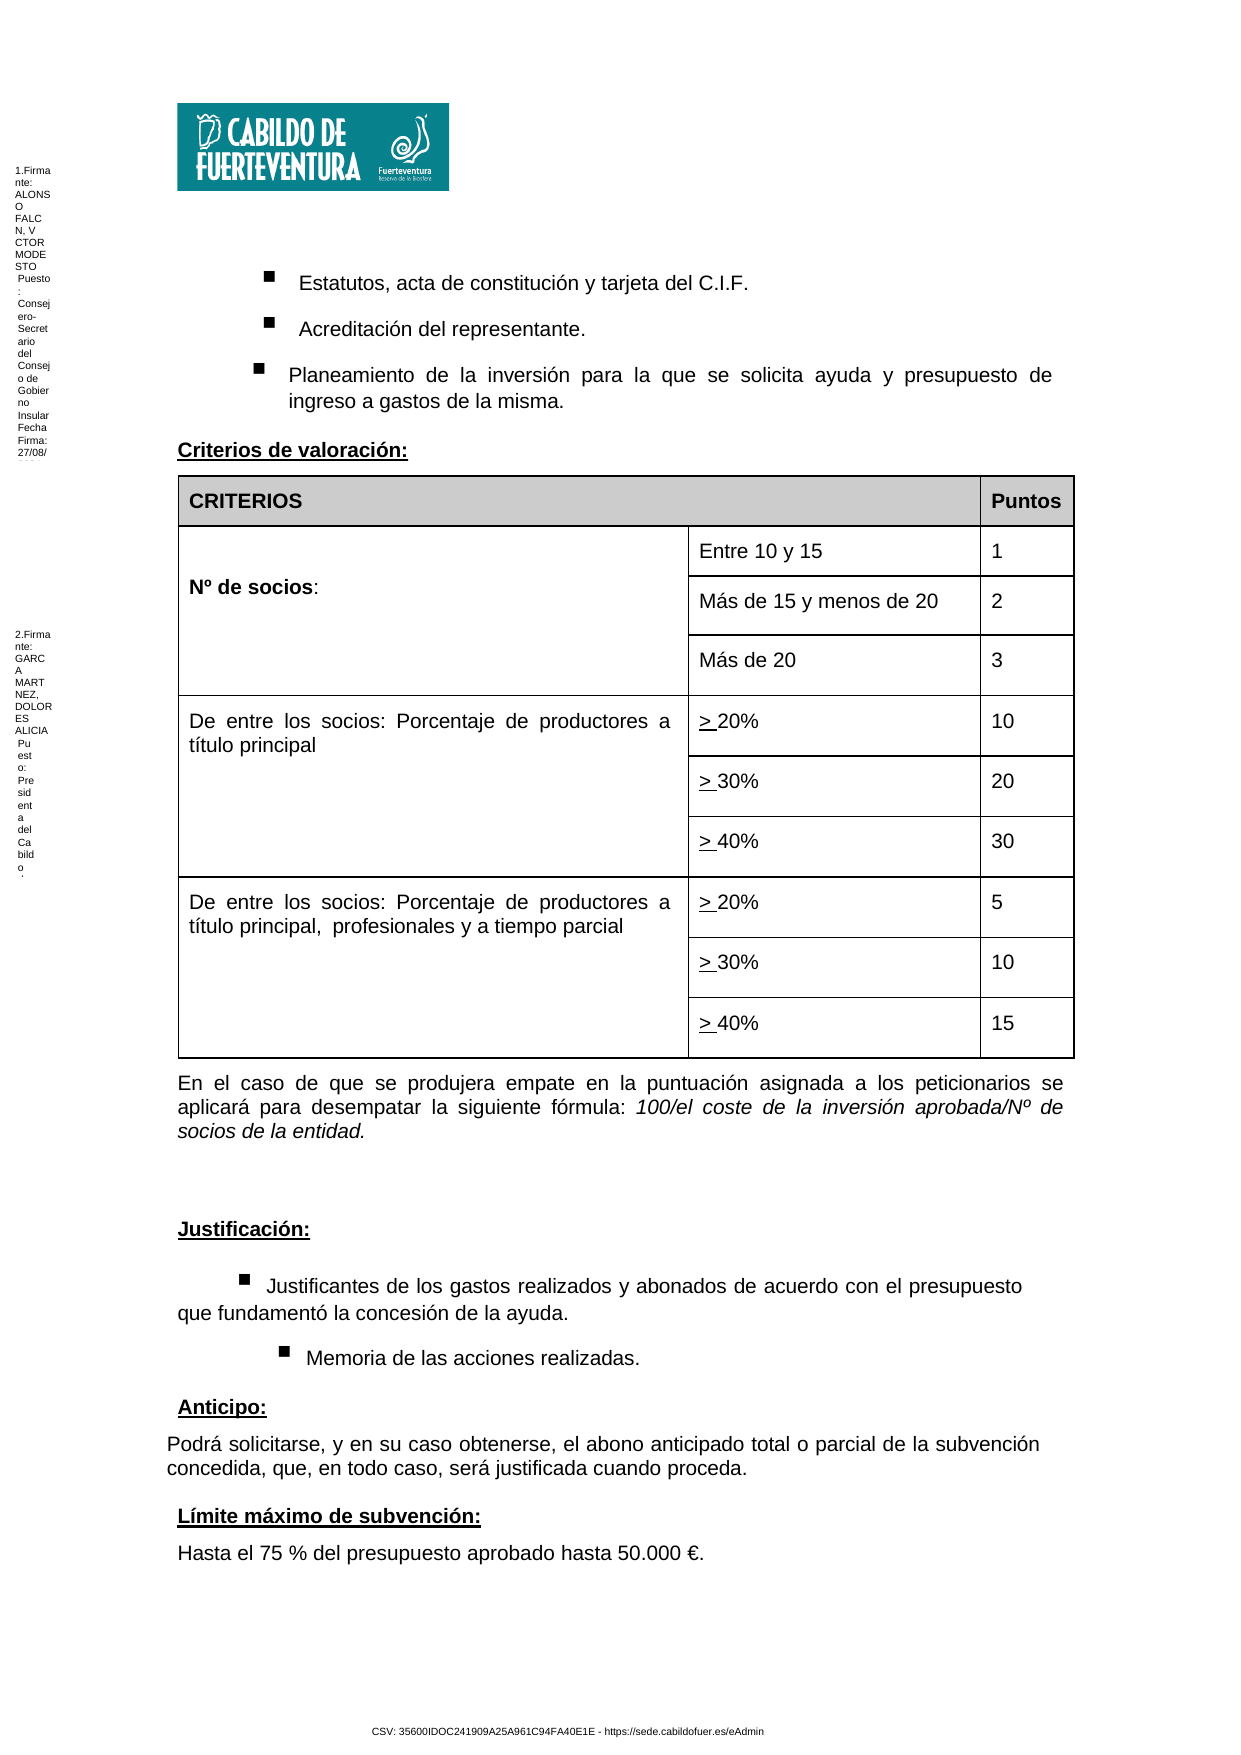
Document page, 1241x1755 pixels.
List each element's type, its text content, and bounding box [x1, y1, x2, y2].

table_cell > 30% [689, 938, 980, 997]
subtitle Criterios de valoración: [177, 438, 1241, 462]
table_cell 20 [981, 757, 1073, 816]
table_cell De entre los socios: Porcentaje de productores a título principal, profesionales y a tiempo parcial [179, 878, 688, 1057]
list Justificantes de los gastos realizados y abonados de acuerdo con el presupuesto que fundamentó la concesión de la ayuda. [167, 1258, 1063, 1324]
text En el caso de que se produjera empate en la puntuación asignada a los peticionarios se aplicará para desempatar la siguiente fórmula: 100/el coste de la inversión aprobada/Nº de socios de la entidad. [177, 1071, 1064, 1143]
table_cell 10 [981, 696, 1073, 755]
table_cell > 30% [689, 757, 980, 816]
subtitle Justificación: [177, 1217, 1241, 1241]
subtitle Anticipo: [177, 1395, 1241, 1419]
table_cell > 20% [689, 878, 980, 937]
subtitle Límite máximo de subvención: [177, 1504, 1241, 1528]
table_cell > 40% [689, 998, 980, 1057]
text Puesto: Consejero-Secretario del Consejo de Gobierno Insular Fecha Firma: 27/08/2024 12:43:01 [18, 273, 51, 461]
text 2.Firmante: GARC A MART NEZ, DOLORES ALICIA [15, 629, 52, 737]
table_cell > 40% [689, 817, 980, 876]
table_cell 10 [981, 938, 1073, 997]
text Hasta el 75 % del presupuesto aprobado hasta 50.000 €. [177, 1541, 1241, 1565]
list Estatutos, acta de constitución y tarjeta del C.I.F. [261, 252, 1241, 300]
table_header Puntos [981, 477, 1073, 525]
table_cell 1 [981, 527, 1073, 575]
list Acreditación del representante. [261, 300, 1241, 345]
table_header CRITERIOS [179, 477, 980, 525]
table_cell 30 [981, 817, 1073, 876]
text Podrá solicitarse, y en su caso obtenerse, el abono anticipado total o parcial de la subvención concedida, que, en todo caso, será justificada cuando proceda. [167, 1431, 1063, 1479]
list Planeamiento de la inversión para la que se solicita ayuda y presupuesto de ingreso a gastos de la misma. [251, 347, 1063, 413]
table_cell Nº de socios: [179, 527, 688, 695]
table_cell 15 [981, 998, 1073, 1057]
table_cell 3 [981, 636, 1073, 695]
list Memoria de las acciones realizadas. [295, 1325, 1241, 1375]
table_cell Más de 20 [689, 636, 980, 695]
table_cell 2 [981, 577, 1073, 634]
text 1.Firmante: ALONSO FALC N, V CTOR MODESTO [15, 165, 52, 273]
table_cell Entre 10 y 15 [689, 527, 980, 575]
table_cell > 20% [689, 696, 980, 755]
text Puesto: Presidenta del Cabildo de Fuerteventura Fecha Firma: 27/08/2024 12:48:06 [18, 737, 34, 877]
table_cell 5 [981, 878, 1073, 937]
table_cell Más de 15 y menos de 20 [689, 577, 980, 634]
table_cell De entre los socios: Porcentaje de productores a título principal [179, 696, 688, 876]
